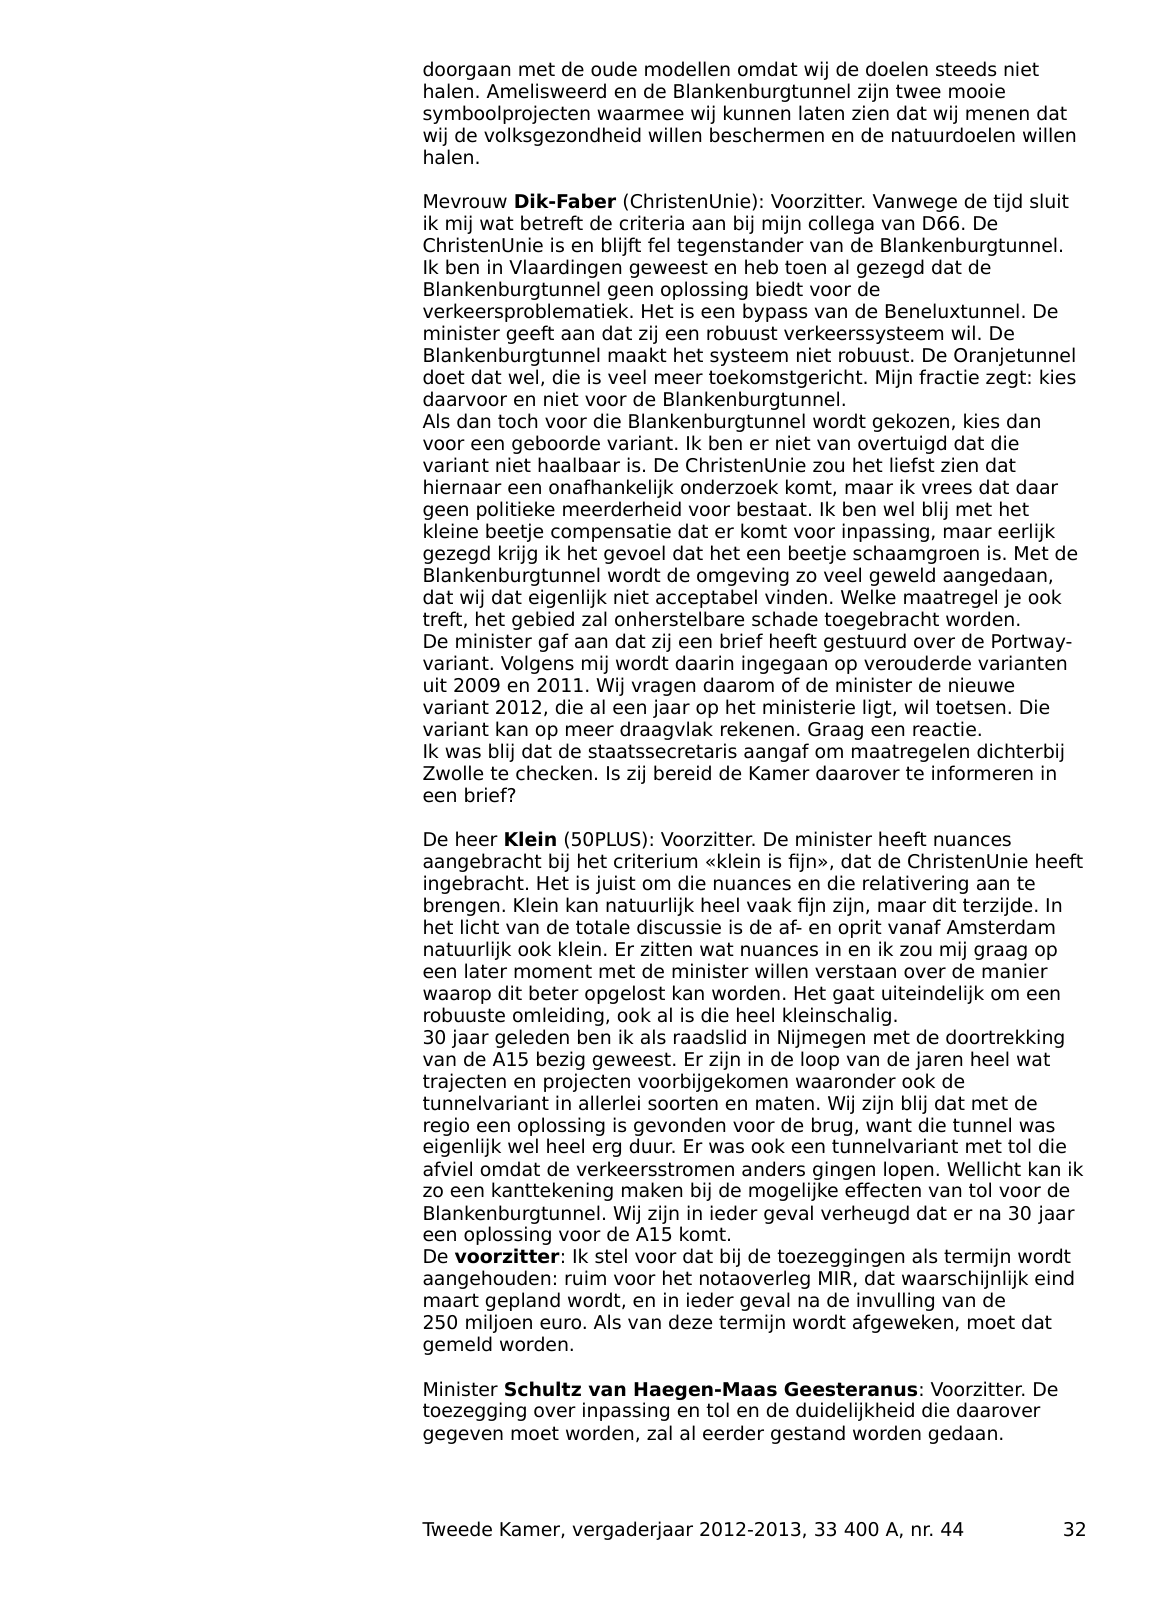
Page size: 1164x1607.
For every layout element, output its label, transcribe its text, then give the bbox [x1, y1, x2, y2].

text De heer Klein (50PLUS): Voorzitter. De minister heeft nuances aangebracht bij het criterium «klein is fijn», dat de ChristenUnie heeft ingebracht. Het is juist om die nuances en die relativering aan te brengen. Klein kan natuurlijk heel vaak fijn zijn, maar dit terzijde. In het licht van de totale discussie is de af- en oprit vanaf Amsterdam natuurlijk ook klein. Er zitten wat nuances in en ik zou mij graag op een later moment met de minister willen verstaan over de manier waarop dit beter opgelost kan worden. Het gaat uiteindelijk om een robuuste omleiding, ook al is die heel kleinschalig. [422, 829, 1087, 1027]
text Ik was blij dat de staatssecretaris aangaf om maatregelen dichterbij Zwolle te checken. Is zij bereid de Kamer daarover te informeren in een brief? [422, 741, 1087, 807]
text 30 jaar geleden ben ik als raadslid in Nijmegen met de doortrekking van de A15 bezig geweest. Er zijn in de loop van de jaren heel wat trajecten en projecten voorbijgekomen waaronder ook de tunnelvariant in allerlei soorten en maten. Wij zijn blij dat met de regio een oplossing is gevonden voor de brug, want die tunnel was eigenlijk wel heel erg duur. Er was ook een tunnelvariant met tol die afviel omdat de verkeersstromen anders gingen lopen. Wellicht kan ik zo een kanttekening maken bij de mogelijke effecten van tol voor de Blankenburgtunnel. Wij zijn in ieder geval verheugd dat er na 30 jaar een oplossing voor de A15 komt. [422, 1027, 1087, 1246]
text Mevrouw Dik-Faber (ChristenUnie): Voorzitter. Vanwege de tijd sluit ik mij wat betreft de criteria aan bij mijn collega van D66. De ChristenUnie is en blijft fel tegenstander van de Blankenburgtunnel. Ik ben in Vlaardingen geweest en heb toen al gezegd dat de Blankenburgtunnel geen oplossing biedt voor de verkeersproblematiek. Het is een bypass van de Beneluxtunnel. De minister geeft aan dat zij een robuust verkeerssysteem wil. De Blankenburgtunnel maakt het systeem niet robuust. De Oranjetunnel doet dat wel, die is veel meer toekomstgericht. Mijn fractie zegt: kies daarvoor en niet voor de Blankenburgtunnel. [422, 191, 1087, 411]
text Minister Schultz van Haegen-Maas Geesteranus: Voorzitter. De toezegging over inpassing en tol en de duidelijkheid die daarover gegeven moet worden, zal al eerder gestand worden gedaan. [422, 1378, 1087, 1444]
text Als dan toch voor die Blankenburgtunnel wordt gekozen, kies dan voor een geboorde variant. Ik ben er niet van overtuigd dat die variant niet haalbaar is. De ChristenUnie zou het liefst zien dat hiernaar een onafhankelijk onderzoek komt, maar ik vrees dat daar geen politieke meerderheid voor bestaat. Ik ben wel blij met het kleine beetje compensatie dat er komt voor inpassing, maar eerlijk gezegd krijg ik het gevoel dat het een beetje schaamgroen is. Met de Blankenburgtunnel wordt de omgeving zo veel geweld aangedaan, dat wij dat eigenlijk niet acceptabel vinden. Welke maatregel je ook treft, het gebied zal onherstelbare schade toegebracht worden. [422, 411, 1087, 631]
text De voorzitter: Ik stel voor dat bij de toezeggingen als termijn wordt aangehouden: ruim voor het notaoverleg MIR, dat waarschijnlijk eind maart gepland wordt, en in ieder geval na de invulling van de 250 miljoen euro. Als van deze termijn wordt afgeweken, moet dat gemeld worden. [422, 1246, 1087, 1356]
text De minister gaf aan dat zij een brief heeft gestuurd over de Portway-variant. Volgens mij wordt daarin ingegaan op verouderde varianten uit 2009 en 2011. Wij vragen daarom of de minister de nieuwe variant 2012, die al een jaar op het ministerie ligt, wil toetsen. Die variant kan op meer draagvlak rekenen. Graag een reactie. [422, 631, 1087, 741]
text doorgaan met de oude modellen omdat wij de doelen steeds niet halen. Amelisweerd en de Blankenburgtunnel zijn twee mooie symboolprojecten waarmee wij kunnen laten zien dat wij menen dat wij de volksgezondheid willen beschermen en de natuurdoelen willen halen. [422, 59, 1087, 169]
